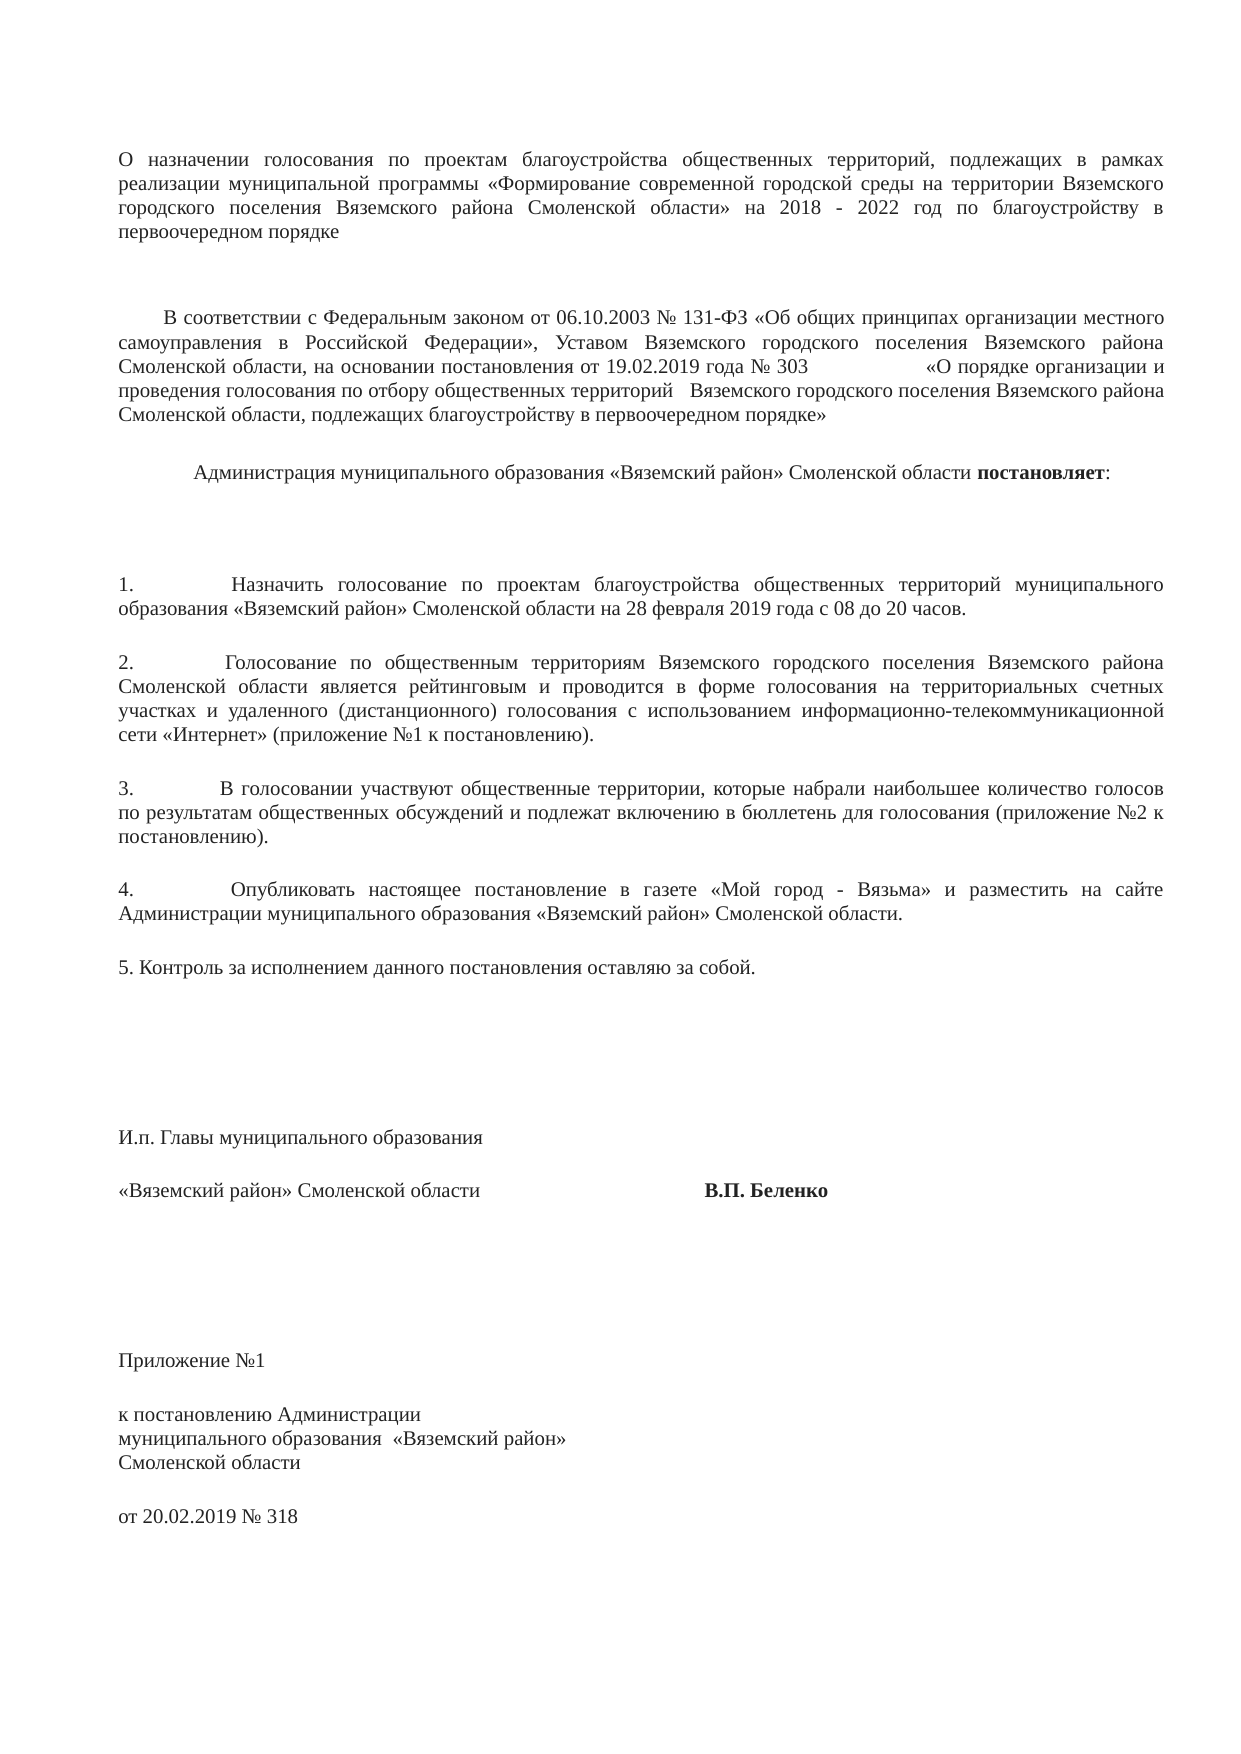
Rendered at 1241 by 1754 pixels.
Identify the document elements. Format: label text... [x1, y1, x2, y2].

table_header О назначении голосования по проектам благоустройства общественных территорий, подлежащих в рамках реализации муниципальной программы «Формирование современной городской среды на территории Вяземского городского поселения Вяземского района Смоленской области» на 2018 - 2022 год по благоустройству в первоочередном порядке [118, 147, 1165, 273]
table_cell [118, 273, 1165, 301]
table_header Приложение №1 к постановлению Администрации муниципального образования «Вяземский район» Смоленской области от 20.02.2019 № 318 [118, 1349, 573, 1557]
table_cell В соответствии с Федеральным законом от 06.10.2003 № 131-ФЗ «Об общих принципах организации местного самоуправления в Российской Федерации», Уставом Вяземского городского поселения Вяземского района Смоленской области, на основании постановления от 19.02.2019 года № 303 «О порядке организации и проведения голосования по отбору общественных территорий Вяземского городского поселения Вяземского района Смоленской области, подлежащих благоустройству в первоочередном порядке» Администрация муниципального образования «Вяземский район» Смоленской области постановляет: 1. Назначить голосование по проектам благоустройства общественных территорий муниципального образования «Вяземский район» Смоленской области на 28 февраля 2019 года с 08 до 20 часов. 2. Голосование по общественным территориям Вяземского городского поселения Вяземского района Смоленской области является рейтинговым и проводится в форме голосования на территориальных счетных участках и удаленного (дистанционного) голосования с использованием информационно-телекоммуникационной сети «Интернет» (приложение №1 к постановлению). 3. В голосовании участвуют общественные территории, которые набрали наибольшее количество голосов по результатам общественных обсуждений и подлежат включению в бюллетень для голосования (приложение №2 к постановлению). 4. Опубликовать настоящее постановление в газете «Мой город - Вязьма» и разместить на сайте Администрации муниципального образования «Вяземский район» Смоленской области. 5. Контроль за исполнением данного постановления оставляю за собой. И.п. Главы муниципального образования «Вяземский район» Смоленской области В.П. Беленко [118, 301, 1165, 1615]
